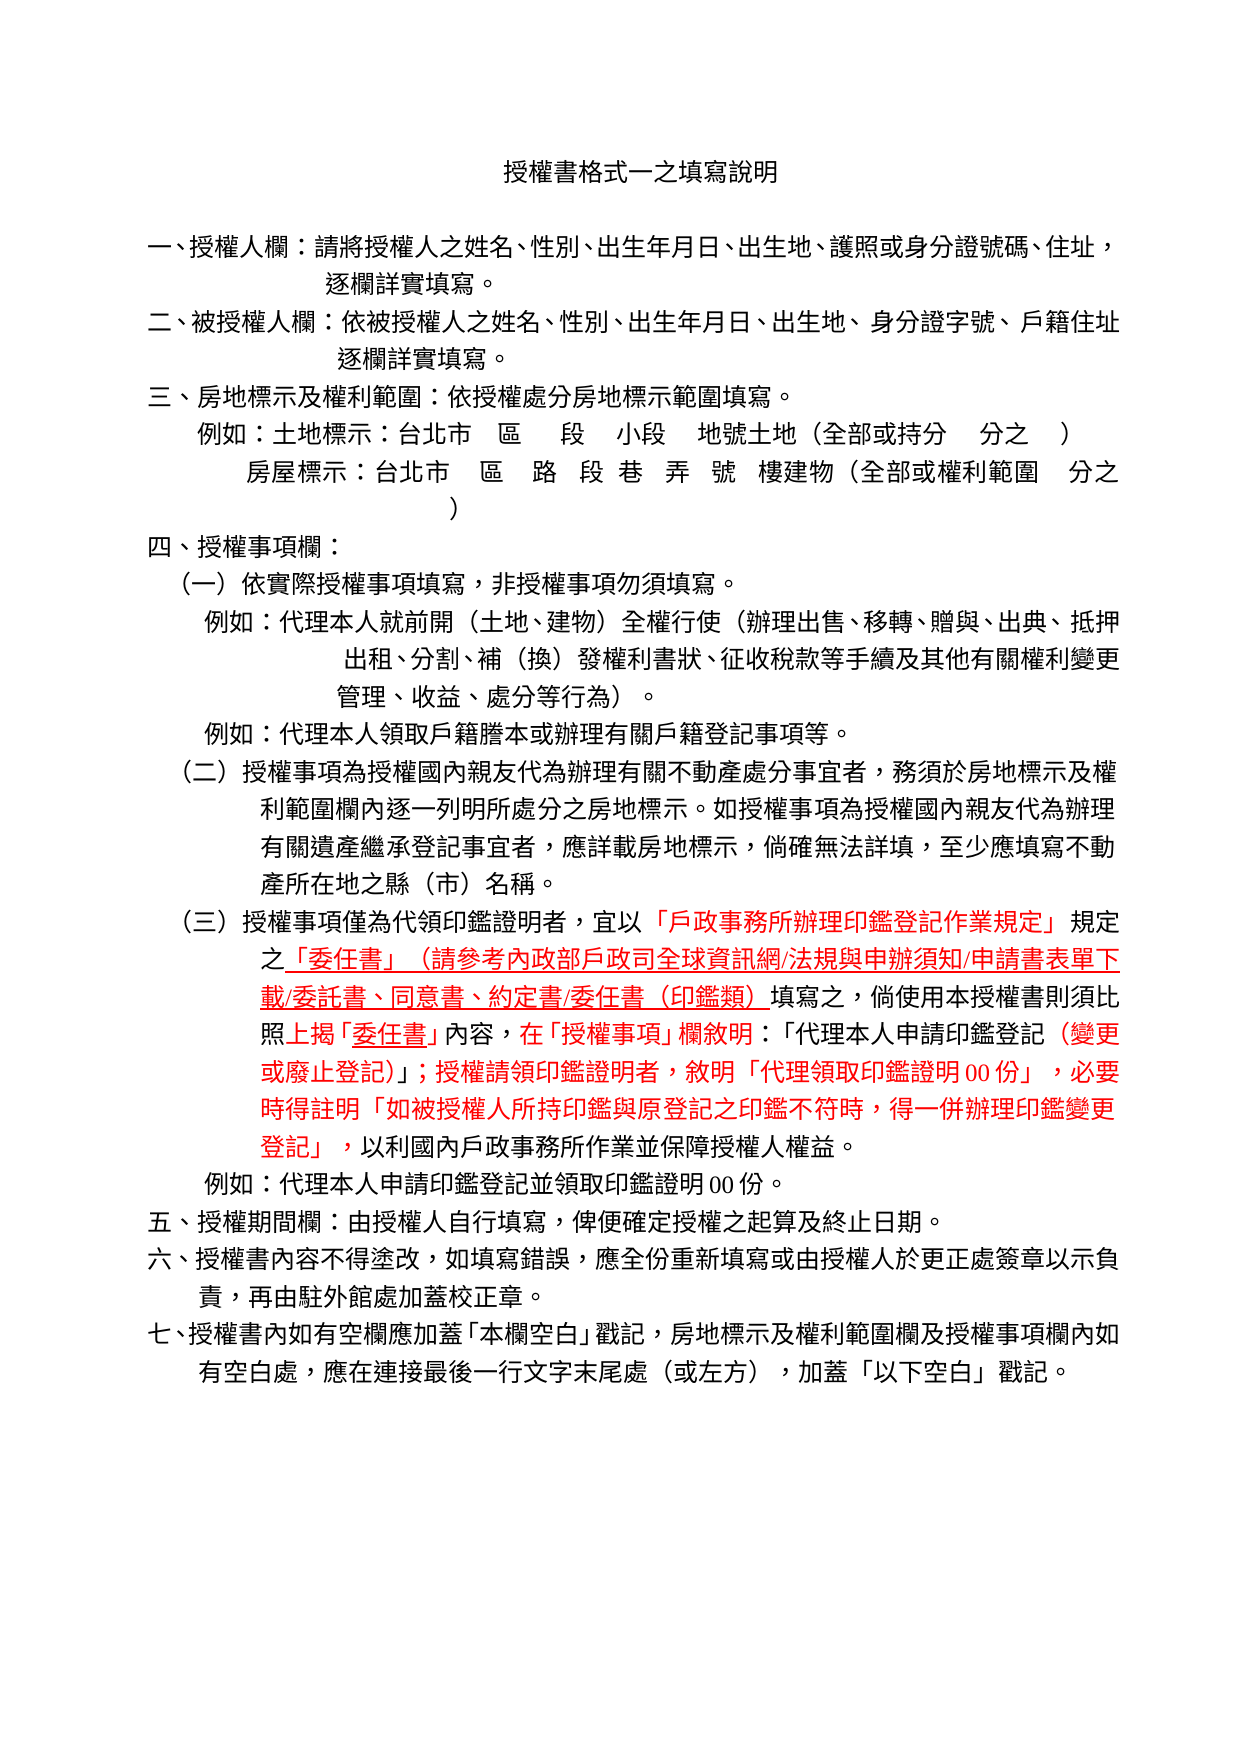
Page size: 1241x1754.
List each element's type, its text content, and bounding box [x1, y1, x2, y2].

text 授權書格式一之填寫說明 [148, 152, 1134, 189]
text 六、授權書內容不得塗改，如填寫錯誤，應全份重新填寫或由授權人於更正處簽章以示負責，再由駐外館處加蓋校正章。 [148, 1239, 1120, 1314]
text 例如：代理本人申請印鑑登記並領取印鑑證明00份。 [148, 1164, 1046, 1202]
text （二）授權事項為授權國內親友代為辦理有關不動產處分事宜者，務須於房地標示及權利範圍欄內逐一列明所處分之房地標示。如授權事項為授權國內親友代為辦理有關遺產繼承登記事宜者，應詳載房地標示，倘確無法詳填，至少應填寫不動產所在地之縣（市）名稱。 [148, 752, 1120, 902]
text 二、被授權人欄：依被授權人之姓名、性別、出生年月日、出生地、 身分證字號、 戶籍住址逐欄詳實填寫。 [148, 302, 1120, 377]
text （一）依實際授權事項填寫，非授權事項勿須填寫。 [148, 564, 1134, 602]
text 房屋標示：台北市 區 路 段 巷 弄 號 樓建物（全部或權利範圍 分之 ） [148, 452, 1120, 527]
text 四、授權事項欄： [148, 527, 1134, 564]
text 一、授權人欄：請將授權人之姓名、性別、出生年月日、出生地、護照或身分證號碼、住址，逐欄詳實填寫。 [148, 227, 1120, 302]
text （三）授權事項僅為代領印鑑證明者，宜以「戶政事務所辦理印鑑登記作業規定」規定之「委任書」（請參考內政部戶政司全球資訊網/法規與申辦須知/申請書表單下載/委託書、同意書、約定書/委任書（印鑑類）填寫之，倘使用本授權書則須比照上揭「委任書」內容，在「授權事項」欄敘明：「代理本人申請印鑑登記（變更或廢止登記）」；授權請領印鑑證明者，敘明「代理領取印鑑證明00份」，必要時得註明「如被授權人所持印鑑與原登記之印鑑不符時，得一併辦理印鑑變更登記」，以利國內戶政事務所作業並保障授權人權益。 [148, 902, 1120, 1164]
text 七、授權書內如有空欄應加蓋「本欄空白」戳記，房地標示及權利範圍欄及授權事項欄內如有空白處，應在連接最後一行文字末尾處（或左方），加蓋「以下空白」戳記。 [148, 1314, 1120, 1389]
text 例如：代理本人就前開（土地、建物）全權行使（辦理出售、移轉、贈與、出典、 抵押、 出租、分割、補（換）發權利書狀、征收稅款等手續及其他有關權利變更管理、收益、處分等行為）。 [148, 602, 1120, 714]
text 五、授權期間欄：由授權人自行填寫，俾便確定授權之起算及終止日期。 [148, 1202, 1046, 1239]
text 三、房地標示及權利範圍：依授權處分房地標示範圍填寫。 [148, 377, 1134, 414]
text 例如：土地標示：台北市 區 段 小段 地號土地（全部或持分 分之 ） [148, 414, 1120, 452]
text 例如：代理本人領取戶籍謄本或辦理有關戶籍登記事項等。 [148, 714, 1134, 752]
